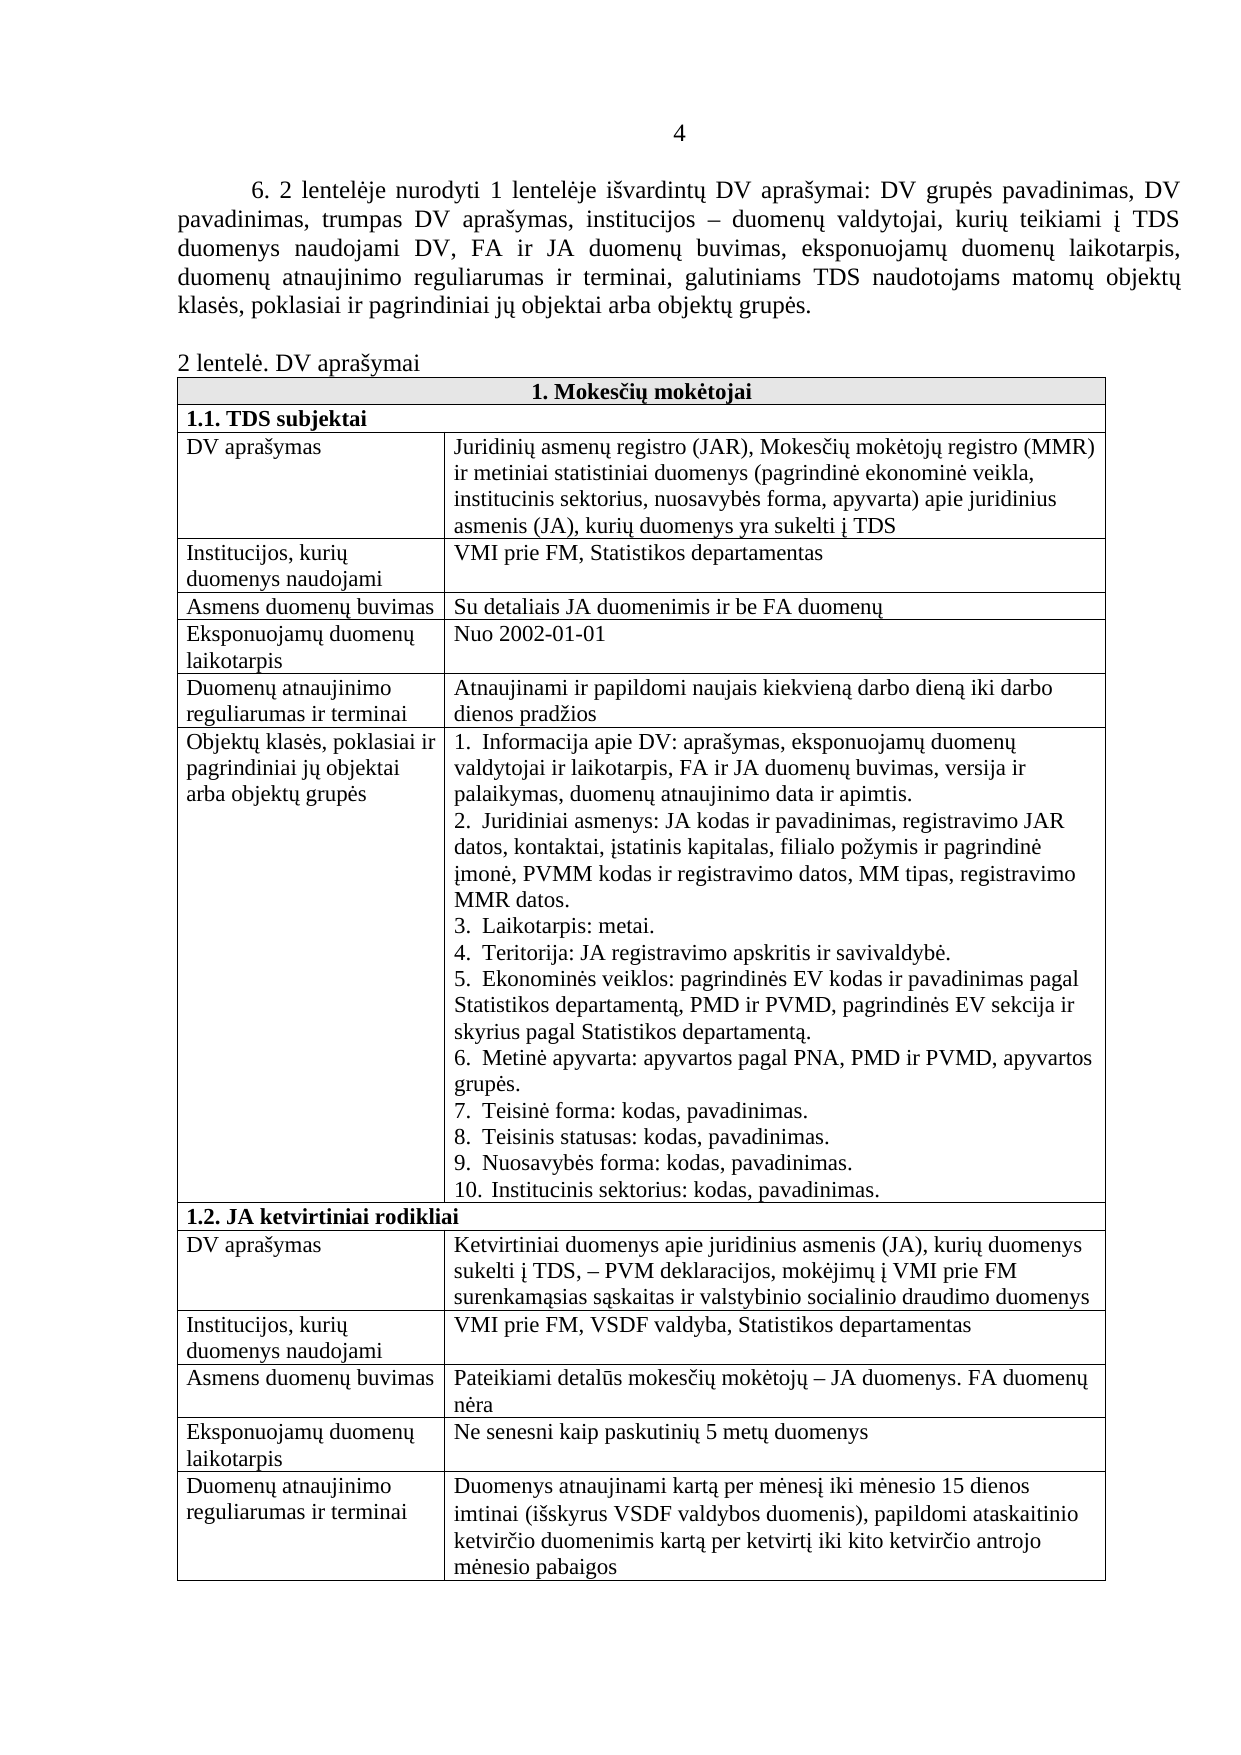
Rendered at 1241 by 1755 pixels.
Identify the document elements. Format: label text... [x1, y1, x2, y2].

table_cell Asmens duomenų buvimas [178, 1365, 444, 1417]
table_header [1106, 377, 1123, 404]
table_cell [1106, 404, 1123, 432]
table_cell [1106, 1202, 1123, 1229]
table_cell Nuo 2002-01-01 [445, 620, 1105, 673]
table_cell [1106, 1310, 1123, 1363]
table_cell 1.1. TDS subjektai [178, 405, 1105, 432]
table_cell VMI prie FM, Statistikos departamentas [445, 539, 1105, 592]
table_cell Duomenys atnaujinami kartą per mėnesį iki mėnesio 15 dienos imtinai (išskyrus VSDF valdybos duomenis), papildomi ataskaitinio ketvirčio duomenimis kartą per ketvirtį iki kito ketvirčio antrojo mėnesio pabaigos [445, 1472, 1105, 1580]
table_cell [1106, 1417, 1123, 1471]
table_cell Su detaliais JA duomenimis ir be FA duomenų [445, 593, 1105, 619]
table_cell DV aprašymas [178, 433, 444, 538]
table_cell [1106, 727, 1123, 1202]
text 6. 2 lentelėje nurodyti 1 lentelėje išvardintų DV aprašymai: DV grupės pavadinimas, DV pavadinimas, trumpas DV aprašymas, institucijos – duomenų valdytojai, kurių teikiami į TDS duomenys naudojami DV, FA ir JA duomenų buvimas, eksponuojamų duomenų laikotarpis, duomenų atnaujinimo reguliarumas ir terminai, galutiniams TDS naudotojams matomų objektų klasės, poklasiai ir pagrindiniai jų objektai arba objektų grupės. [177, 176, 1181, 319]
table_cell [1106, 1230, 1123, 1310]
table_cell Institucijos, kurių duomenys naudojami [178, 539, 444, 592]
table_cell 1.2. JA ketvirtiniai rodikliai [178, 1203, 1105, 1229]
table_cell [1106, 673, 1123, 727]
table_cell [1106, 592, 1123, 619]
table_cell Asmens duomenų buvimas [178, 593, 444, 619]
table_cell Ketvirtiniai duomenys apie juridinius asmenis (JA), kurių duomenys sukelti į TDS, – PVM deklaracijos, mokėjimų į VMI prie FM surenkamąsias sąskaitas ir valstybinio socialinio draudimo duomenys [445, 1231, 1105, 1310]
table_cell Institucijos, kurių duomenys naudojami [178, 1311, 444, 1363]
table_cell Juridinių asmenų registro (JAR), Mokesčių mokėtojų registro (MMR) ir metiniai statistiniai duomenys (pagrindinė ekonominė veikla, institucinis sektorius, nuosavybės forma, apyvarta) apie juridinius asmenis (JA), kurių duomenys yra sukelti į TDS [445, 433, 1105, 538]
text 2 lentelė. DV aprašymai [177, 348, 1181, 377]
table_cell Atnaujinami ir papildomi naujais kiekvieną darbo dieną iki darbo dienos pradžios [445, 674, 1105, 727]
table_cell DV aprašymas [178, 1231, 444, 1310]
table_cell Eksponuojamų duomenų laikotarpis [178, 620, 444, 673]
table_cell Duomenų atnaujinimo reguliarumas ir terminai [178, 674, 444, 727]
table_cell [1106, 432, 1123, 538]
table_cell [1106, 619, 1123, 673]
table_cell Pateikiami detalūs mokesčių mokėtojų – JA duomenys. FA duomenų nėra [445, 1365, 1105, 1417]
table_cell Objektų klasės, poklasiai ir pagrindiniai jų objektai arba objektų grupės [178, 728, 444, 1202]
table_cell Eksponuojamų duomenų laikotarpis [178, 1418, 444, 1471]
table_cell Duomenų atnaujinimo reguliarumas ir terminai [178, 1472, 444, 1580]
table_cell Ne senesni kaip paskutinių 5 metų duomenys [445, 1418, 1105, 1471]
table_cell VMI prie FM, VSDF valdyba, Statistikos departamentas [445, 1311, 1105, 1363]
table_cell [1106, 1364, 1123, 1417]
table_header 1. Mokesčių mokėtojai [178, 378, 1105, 404]
table_cell 1. Informacija apie DV: aprašymas, eksponuojamų duomenų valdytojai ir laikotarpis, FA ir JA duomenų buvimas, versija ir palaikymas, duomenų atnaujinimo data ir apimtis. 2. Juridiniai asmenys: JA kodas ir pavadinimas, registravimo JAR datos, kontaktai, įstatinis kapitalas, filialo požymis ir pagrindinė įmonė, PVMM kodas ir registravimo datos, MM tipas, registravimo MMR datos. 3. Laikotarpis: metai. 4. Teritorija: JA registravimo apskritis ir savivaldybė. 5. Ekonominės veiklos: pagrindinės EV kodas ir pavadinimas pagal Statistikos departamentą, PMD ir PVMD, pagrindinės EV sekcija ir skyrius pagal Statistikos departamentą. 6. Metinė apyvarta: apyvartos pagal PNA, PMD ir PVMD, apyvartos grupės. 7. Teisinė forma: kodas, pavadinimas. 8. Teisinis statusas: kodas, pavadinimas. 9. Nuosavybės forma: kodas, pavadinimas. 10. Institucinis sektorius: kodas, pavadinimas. [445, 728, 1105, 1202]
table_cell [1106, 538, 1123, 592]
table_cell [1106, 1471, 1123, 1580]
